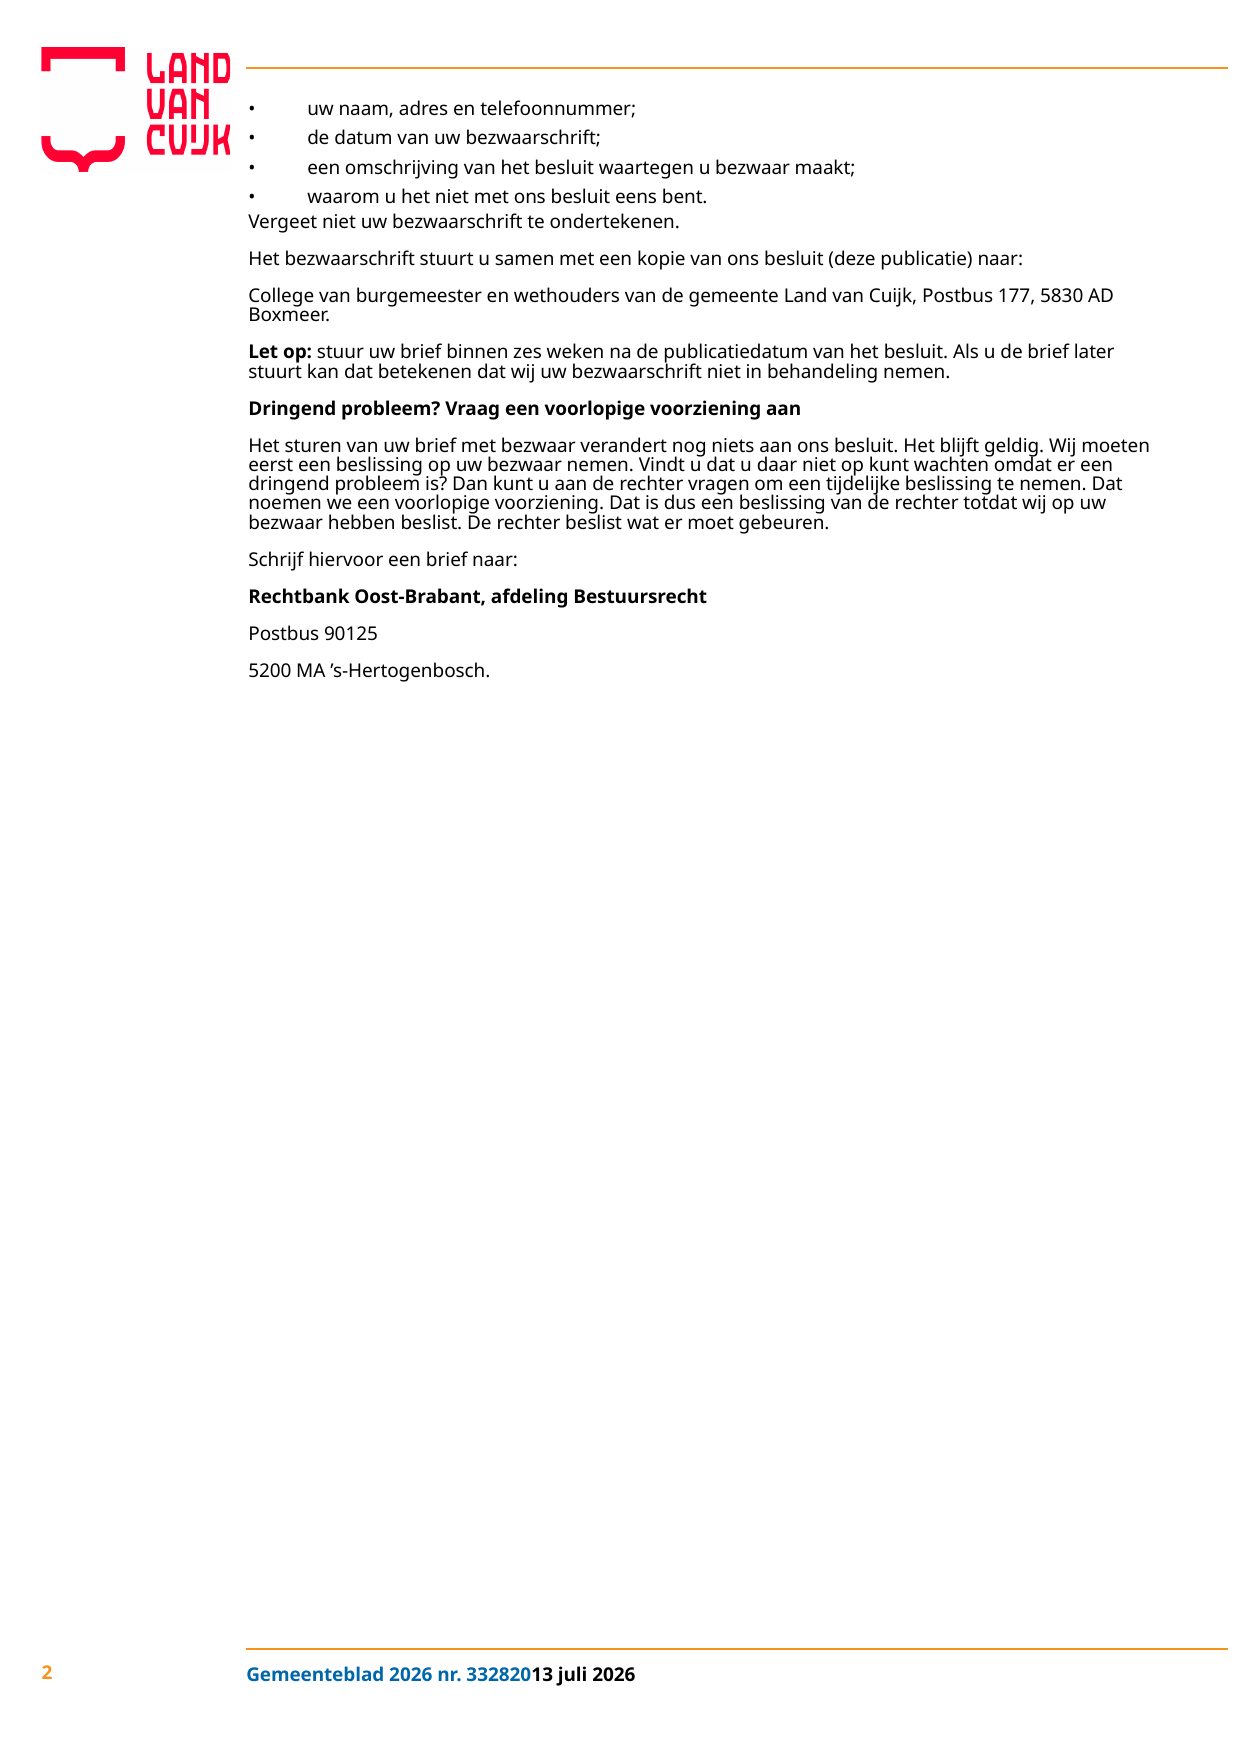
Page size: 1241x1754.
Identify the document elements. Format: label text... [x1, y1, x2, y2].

text Let op: stuur uw brief binnen zes weken na de publicatiedatum van het besluit. Als u de brief later stuurt kan dat betekenen dat wij uw bezwaarschrift niet in behandeling nemen. [248, 343, 1152, 382]
text Dringend probleem? Vraag een voorlopige voorziening aan [248, 399, 1152, 419]
text Rechtbank Oost-Brabant, afdeling Bestuursrecht [248, 588, 1152, 607]
list waarom u het niet met ons besluit eens bent. [248, 183, 1152, 209]
text 5200 MA ’s-Hertogenbosch. [248, 662, 1152, 681]
text College van burgemeester en wethouders van de gemeente Land van Cuijk, Postbus 177, 5830 AD Boxmeer. [248, 287, 1152, 326]
text Het sturen van uw brief met bezwaar verandert nog niets aan ons besluit. Het blijft geldig. Wij moeten eerst een beslissing op uw bezwaar nemen. Vindt u dat u daar niet op kunt wachten omdat er een dringend probleem is? Dan kunt u aan de rechter vragen om een tijdelijke beslissing te nemen. Dat noemen we een voorlopige voorziening. Dat is dus een beslissing van de rechter totdat wij op uw bezwaar hebben beslist. De rechter beslist wat er moet gebeuren. [248, 437, 1152, 533]
list een omschrijving van het besluit waartegen u bezwaar maakt; [248, 154, 1152, 180]
picture [41, 47, 231, 172]
text Vergeet niet uw bezwaarschrift te ondertekenen. [248, 213, 1152, 232]
list uw naam, adres en telefoonnummer; [248, 95, 1152, 121]
list de datum van uw bezwaarschrift; [248, 124, 1152, 150]
text Schrijf hiervoor een brief naar: [248, 551, 1152, 570]
text Postbus 90125 [248, 624, 1152, 644]
text Het bezwaarschrift stuurt u samen met een kopie van ons besluit (deze publicatie) naar: [248, 250, 1152, 269]
